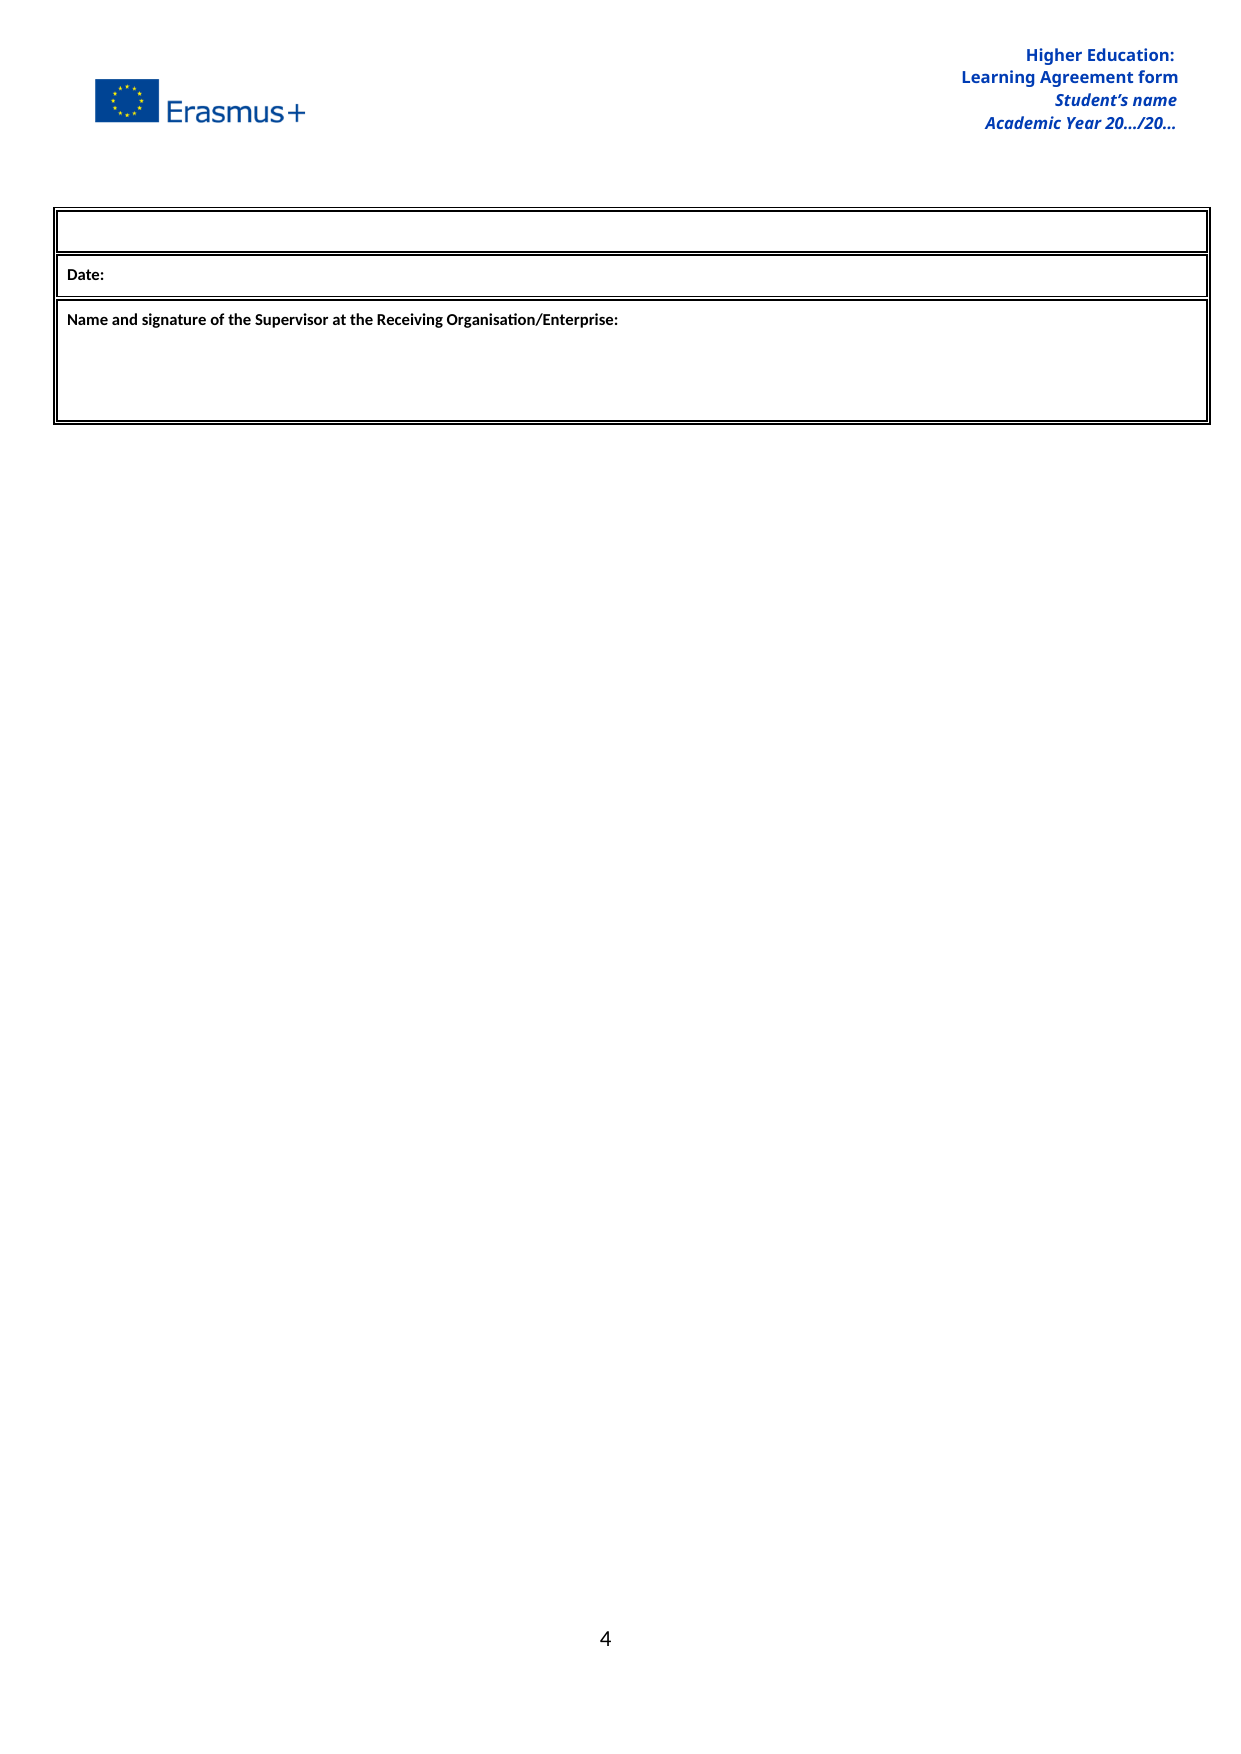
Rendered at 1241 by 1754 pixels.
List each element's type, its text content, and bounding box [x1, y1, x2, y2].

table_cell Name and signature of the Supervisor at the Receiving Organisation/Enterprise: [58, 301, 1206, 420]
table_cell Date: [58, 256, 1206, 296]
table_cell [58, 212, 1206, 251]
